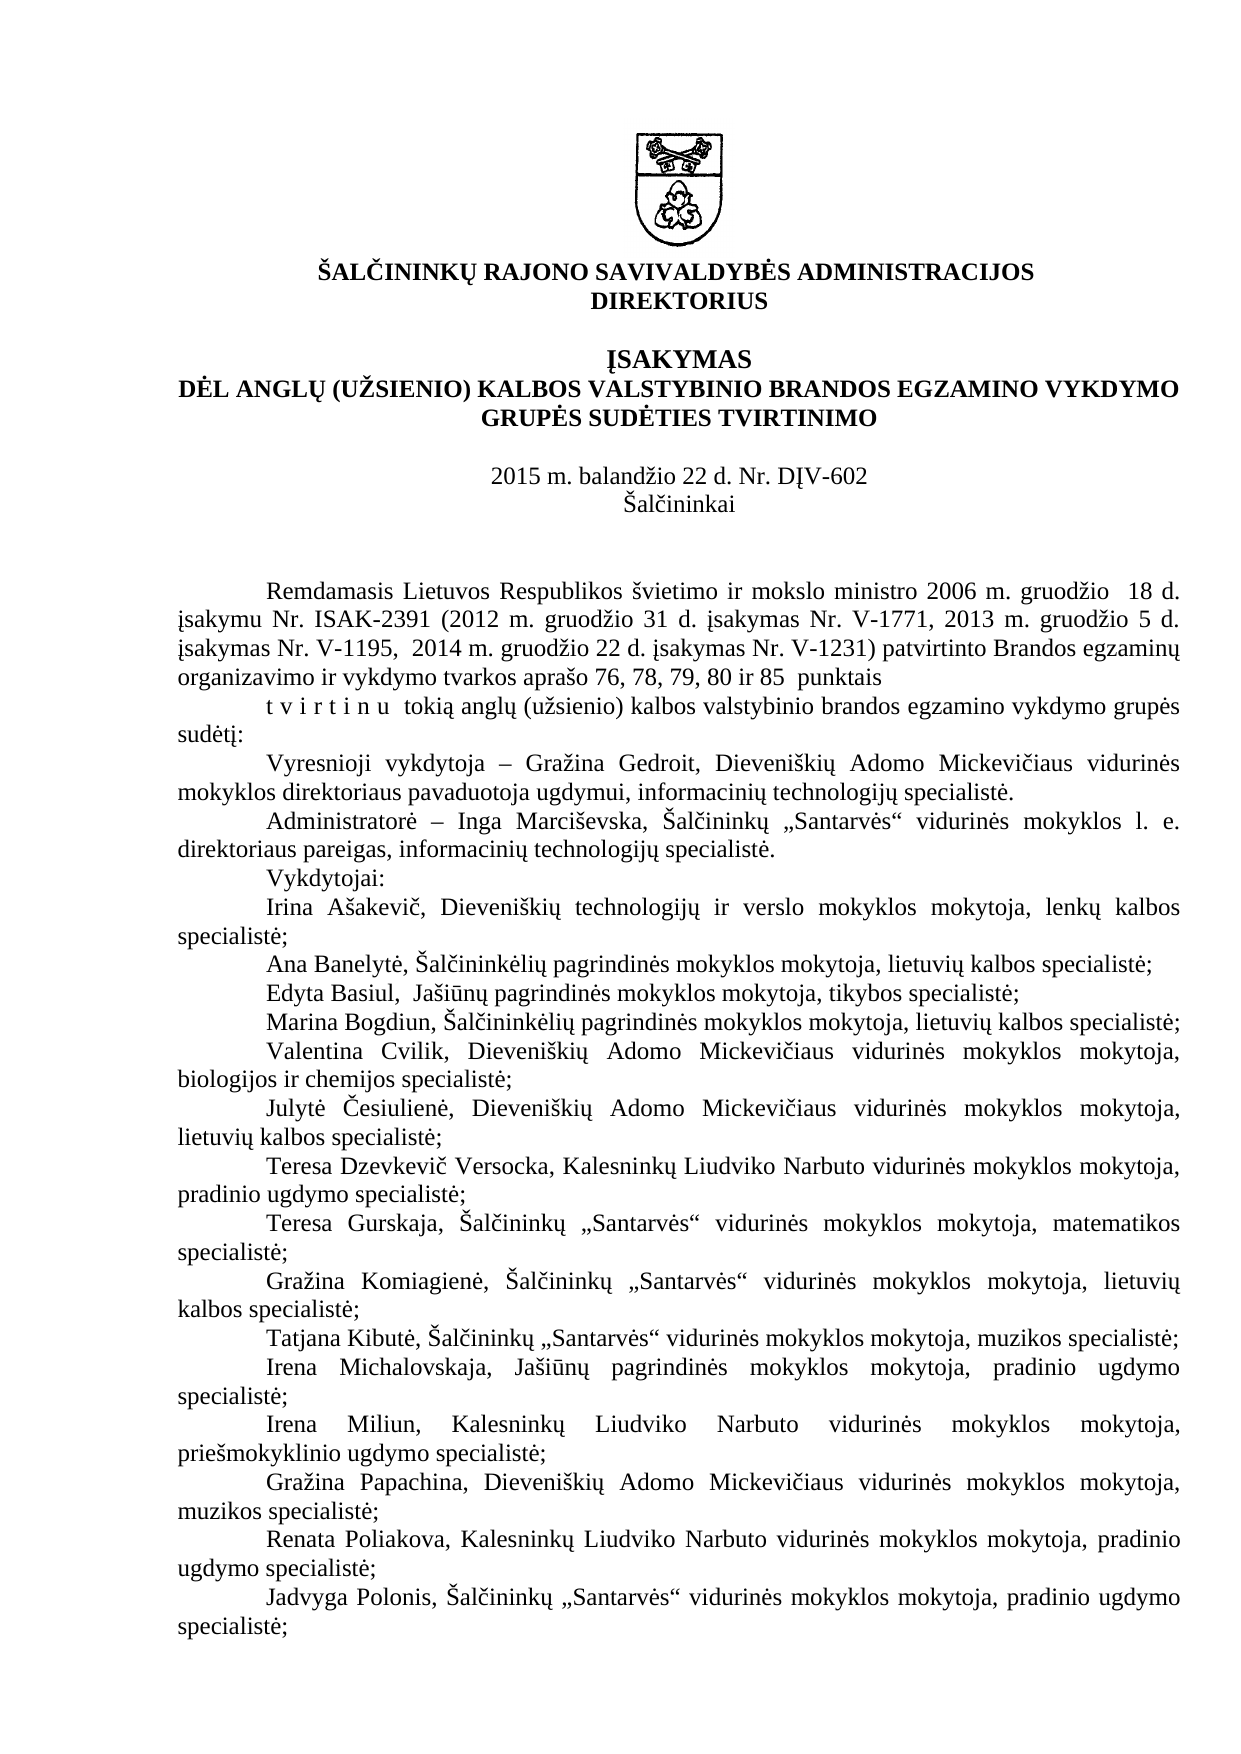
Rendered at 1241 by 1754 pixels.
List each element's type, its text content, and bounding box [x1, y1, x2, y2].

text Šalčininkai [177, 489, 1181, 518]
text Marina Bogdiun, Šalčininkėlių pagrindinės mokyklos mokytoja, lietuvių kalbos specialistė; [177, 1007, 1181, 1036]
text Jadvyga Polonis, Šalčininkų „Santarvės“ vidurinės mokyklos mokytoja, pradinio ugdymo specialistė; [177, 1582, 1181, 1639]
text Gražina Komiagienė, Šalčininkų „Santarvės“ vidurinės mokyklos mokytoja, lietuvių kalbos specialistė; [177, 1266, 1181, 1323]
text t v i r t i n u tokią anglų (užsienio) kalbos valstybinio brandos egzamino vykdymo grupės sudėtį: [177, 691, 1181, 748]
text Irena Miliun, Kalesninkų Liudviko Narbuto vidurinės mokyklos mokytoja, priešmokyklinio ugdymo specialistė; [177, 1409, 1181, 1467]
text ŠALČININKŲ RAJONO SAVIVALDYBĖS ADMINISTRACIJOS [177, 257, 1181, 286]
text Remdamasis Lietuvos Respublikos švietimo ir mokslo ministro 2006 m. gruodžio 18 d. įsakymu Nr. ISAK-2391 (2012 m. gruodžio 31 d. įsakymas Nr. V-1771, 2013 m. gruodžio 5 d. įsakymas Nr. V-1195, 2014 m. gruodžio 22 d. įsakymas Nr. V-1231) patvirtinto Brandos egzaminų organizavimo ir vykdymo tvarkos aprašo 76, 78, 79, 80 ir 85 punktais [177, 576, 1181, 691]
text DIREKTORIUS [177, 286, 1181, 315]
text DĖL ANGLŲ (UŽSIENIO) KALBOS VALSTYBINIO BRANDOS EGZAMINO VYKDYMO GRUPĖS SUDĖTIES TVIRTINIMO [177, 374, 1181, 432]
text Teresa Dzevkevič Versocka, Kalesninkų Liudviko Narbuto vidurinės mokyklos mokytoja, pradinio ugdymo specialistė; [177, 1151, 1181, 1208]
text Tatjana Kibutė, Šalčininkų „Santarvės“ vidurinės mokyklos mokytoja, muzikos specialistė; [177, 1323, 1181, 1352]
text 2015 m. balandžio 22 d. Nr. DĮV-602 [177, 461, 1181, 489]
text Gražina Papachina, Dieveniškių Adomo Mickevičiaus vidurinės mokyklos mokytoja, muzikos specialistė; [177, 1467, 1181, 1524]
text Irena Michalovskaja, Jašiūnų pagrindinės mokyklos mokytoja, pradinio ugdymo specialistė; [177, 1352, 1181, 1409]
text Edyta Basiul, Jašiūnų pagrindinės mokyklos mokytoja, tikybos specialistė; [177, 978, 1181, 1007]
text Julytė Česiulienė, Dieveniškių Adomo Mickevičiaus vidurinės mokyklos mokytoja, lietuvių kalbos specialistė; [177, 1093, 1181, 1151]
text Ana Banelytė, Šalčininkėlių pagrindinės mokyklos mokytoja, lietuvių kalbos specialistė; [177, 949, 1181, 978]
text Teresa Gurskaja, Šalčininkų „Santarvės“ vidurinės mokyklos mokytoja, matematikos specialistė; [177, 1208, 1181, 1266]
text Renata Poliakova, Kalesninkų Liudviko Narbuto vidurinės mokyklos mokytoja, pradinio ugdymo specialistė; [177, 1524, 1181, 1582]
text Administratorė – Inga Marciševska, Šalčininkų „Santarvės“ vidurinės mokyklos l. e. direktoriaus pareigas, informacinių technologijų specialistė. [177, 806, 1181, 863]
text Irina Ašakevič, Dieveniškių technologijų ir verslo mokyklos mokytoja, lenkų kalbos specialistė; [177, 892, 1181, 949]
text ĮSAKYMAS [177, 343, 1181, 374]
text Vyresnioji vykdytoja – Gražina Gedroit, Dieveniškių Adomo Mickevičiaus vidurinės mokyklos direktoriaus pavaduotoja ugdymui, informacinių technologijų specialistė. [177, 748, 1181, 806]
text Valentina Cvilik, Dieveniškių Adomo Mickevičiaus vidurinės mokyklos mokytoja, biologijos ir chemijos specialistė; [177, 1036, 1181, 1093]
text Vykdytojai: [177, 863, 1181, 892]
